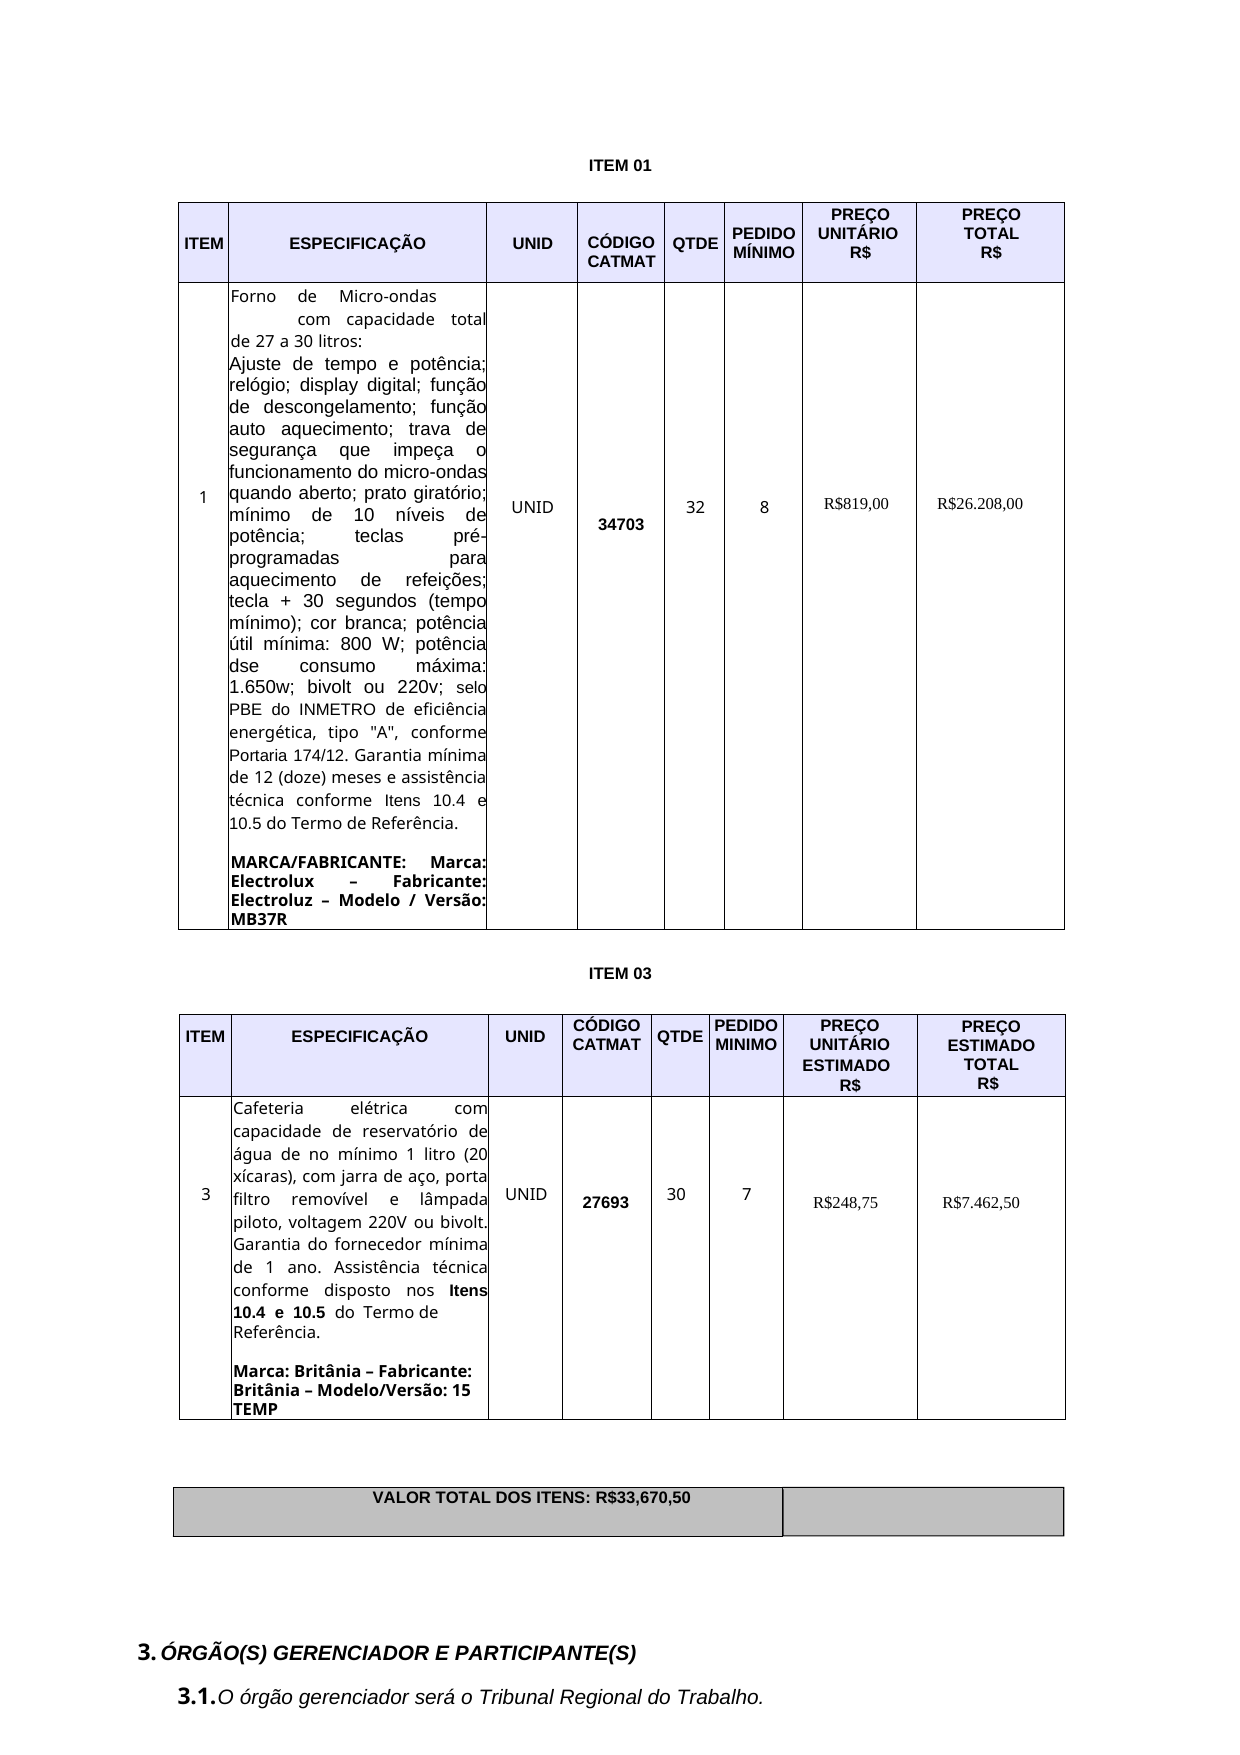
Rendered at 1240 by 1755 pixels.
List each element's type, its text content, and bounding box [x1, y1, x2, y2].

table_cell 1 [179, 283, 228, 929]
table_header ESPECIFICAÇÃO [232, 1015, 488, 1096]
text ITEM 03 [204, 964, 1036, 983]
table_header ITEM [179, 203, 228, 282]
text ITEM 01 [204, 156, 1036, 175]
table_header UNID [489, 1015, 562, 1096]
table_cell Cafeteria elétrica com capacidade de reservatório de água de no mínimo 1 litro (20 xícaras), com jarra de aço, porta filtro removível e lâmpada piloto, voltagem 220V ou bivolt. Garantia do fornecedor mínima de 1 ano. Assistência técnica conforme disposto nos Itens 10.4 e 10.5 do Termo de Referência. Marca: Britânia – Fabricante: Britânia – Modelo/Versão: 15 TEMP [232, 1097, 488, 1419]
table_cell R$248,75 [784, 1097, 917, 1419]
table_header CÓDIGO CATMAT [563, 1015, 651, 1096]
table_header ESPECIFICAÇÃO [229, 203, 486, 282]
table_cell 27693 [563, 1097, 651, 1419]
table_header PREÇO UNITÁRIO R$ [803, 203, 916, 282]
table_header PEDIDO MÍNIMO [725, 203, 802, 282]
table_cell Forno de Micro-ondas com capacidade total de 27 a 30 litros: Ajuste de tempo e potência; relógio; display digital; função de descongelamento; função auto aquecimento; trava de segurança que impeça o funcionamento do micro-ondas quando aberto; prato giratório; mínimo de 10 níveis de potência; teclas pré-programadas para aquecimento de refeições; tecla + 30 segundos (tempo mínimo); cor branca; potência útil mínima: 800 W; potência dse consumo máxima: 1.650w; bivolt ou 220v; selo PBE do INMETRO de eficiência energética, tipo "A", conforme Portaria 174/12. Garantia mínima de 12 (doze) meses e assistência técnica conforme Itens 10.4 e 10.5 do Termo de Referência. MARCA/FABRICANTE: Marca: Electrolux – Fabricante: Electroluz – Modelo / Versão: MB37R [229, 283, 486, 929]
table_header QTDE [652, 1015, 709, 1096]
table_cell 34703 [578, 283, 664, 929]
table_cell R$819,00 [803, 283, 916, 929]
table_header QTDE [665, 203, 724, 282]
table_cell 3 [180, 1097, 231, 1419]
list O órgão gerenciador será o Tribunal Regional do Trabalho. [177, 1680, 1239, 1711]
table_cell UNID [487, 283, 577, 929]
table_cell R$26.208,00 [917, 283, 1064, 929]
table_header PREÇO TOTAL R$ [917, 203, 1064, 282]
table_header PEDIDO MINIMO [710, 1015, 783, 1096]
table_cell R$7.462,50 [918, 1097, 1065, 1419]
table_header ITEM [180, 1015, 231, 1096]
table_header UNID [487, 203, 577, 282]
list ÓRGÃO(S) GERENCIADOR E PARTICIPANTE(S) [137, 1636, 1239, 1667]
table_header PREÇO UNITÁRIO ESTIMADO R$ [784, 1015, 917, 1096]
table_cell 8 [725, 283, 802, 929]
table_cell 7 [710, 1097, 783, 1419]
table_header PREÇO ESTIMADO TOTAL R$ [918, 1015, 1065, 1096]
table_header CÓDIGO CATMAT [578, 203, 664, 282]
table_cell UNID [489, 1097, 562, 1419]
table_cell 30 [652, 1097, 709, 1419]
table_cell 32 [665, 283, 724, 929]
